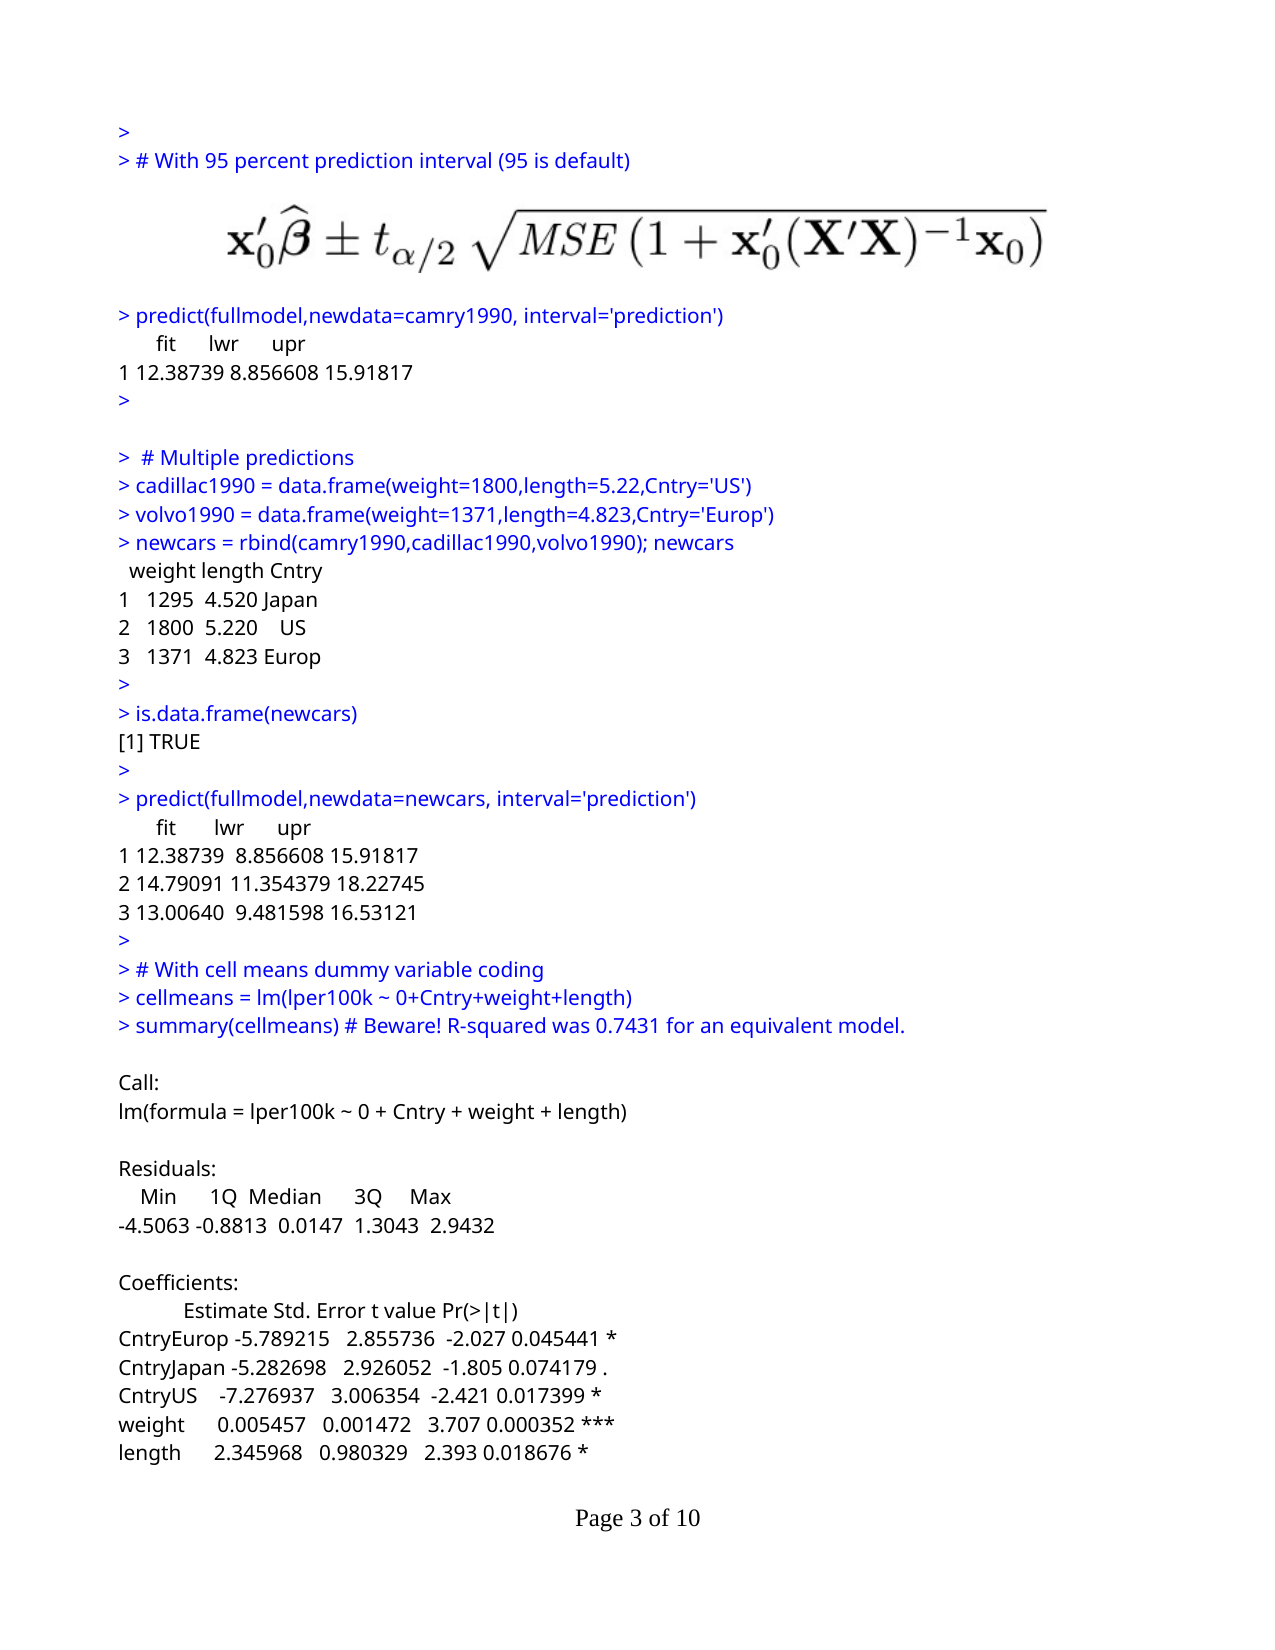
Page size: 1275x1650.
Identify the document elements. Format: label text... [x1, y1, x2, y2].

picture [227, 203, 1048, 273]
text weight length Cntry [118, 557, 1157, 585]
text > volvo1990 = data.frame(weight=1371,length=4.823,Cntry='Europ') [118, 500, 1157, 528]
text [1] TRUE [118, 727, 1157, 756]
text weight 0.005457 0.001472 3.707 0.000352 *** [118, 1410, 1157, 1438]
text 2 1800 5.220 US [118, 613, 1157, 642]
text length 2.345968 0.980329 2.393 0.018676 * [118, 1438, 1157, 1467]
text > cellmeans = lm(lper100k ~ 0+Cntry+weight+length) [118, 983, 1157, 1012]
text 3 13.00640 9.481598 16.53121 [118, 898, 1157, 926]
text CntryJapan -5.282698 2.926052 -1.805 0.074179 . [118, 1353, 1157, 1381]
text -4.5063 -0.8813 0.0147 1.3043 2.9432 [118, 1211, 1157, 1239]
text 3 1371 4.823 Europ [118, 642, 1157, 670]
text fit lwr upr [118, 813, 1157, 841]
text > predict(fullmodel,newdata=camry1990, interval='prediction') [118, 301, 1157, 329]
text lm(formula = lper100k ~ 0 + Cntry + weight + length) [118, 1097, 1157, 1125]
text fit lwr upr [118, 329, 1157, 358]
text Call: [118, 1068, 1157, 1097]
text > [118, 670, 1157, 699]
text > is.data.frame(newcars) [118, 699, 1157, 727]
text > cadillac1990 = data.frame(weight=1800,length=5.22,Cntry='US') [118, 471, 1157, 500]
text > # With 95 percent prediction interval (95 is default) [118, 147, 1157, 175]
text 1 12.38739 8.856608 15.91817 [118, 358, 1157, 386]
text Coefficients: [118, 1268, 1157, 1296]
text Estimate Std. Error t value Pr(>|t|) [118, 1296, 1157, 1324]
text > newcars = rbind(camry1990,cadillac1990,volvo1990); newcars [118, 528, 1157, 557]
text 1 1295 4.520 Japan [118, 585, 1157, 613]
text > # Multiple predictions [118, 443, 1157, 471]
text CntryEurop -5.789215 2.855736 -2.027 0.045441 * [118, 1324, 1157, 1353]
text > [118, 926, 1157, 955]
text 1 12.38739 8.856608 15.91817 [118, 841, 1157, 869]
text > predict(fullmodel,newdata=newcars, interval='prediction') [118, 784, 1157, 813]
text Min 1Q Median 3Q Max [118, 1182, 1157, 1211]
text CntryUS -7.276937 3.006354 -2.421 0.017399 * [118, 1381, 1157, 1410]
text 2 14.79091 11.354379 18.22745 [118, 869, 1157, 898]
text > [118, 386, 1157, 414]
text > [118, 118, 1157, 147]
text > [118, 756, 1157, 784]
text > # With cell means dummy variable coding [118, 955, 1157, 983]
text Residuals: [118, 1154, 1157, 1182]
text > summary(cellmeans) # Beware! R-squared was 0.7431 for an equivalent model. [118, 1012, 1157, 1040]
